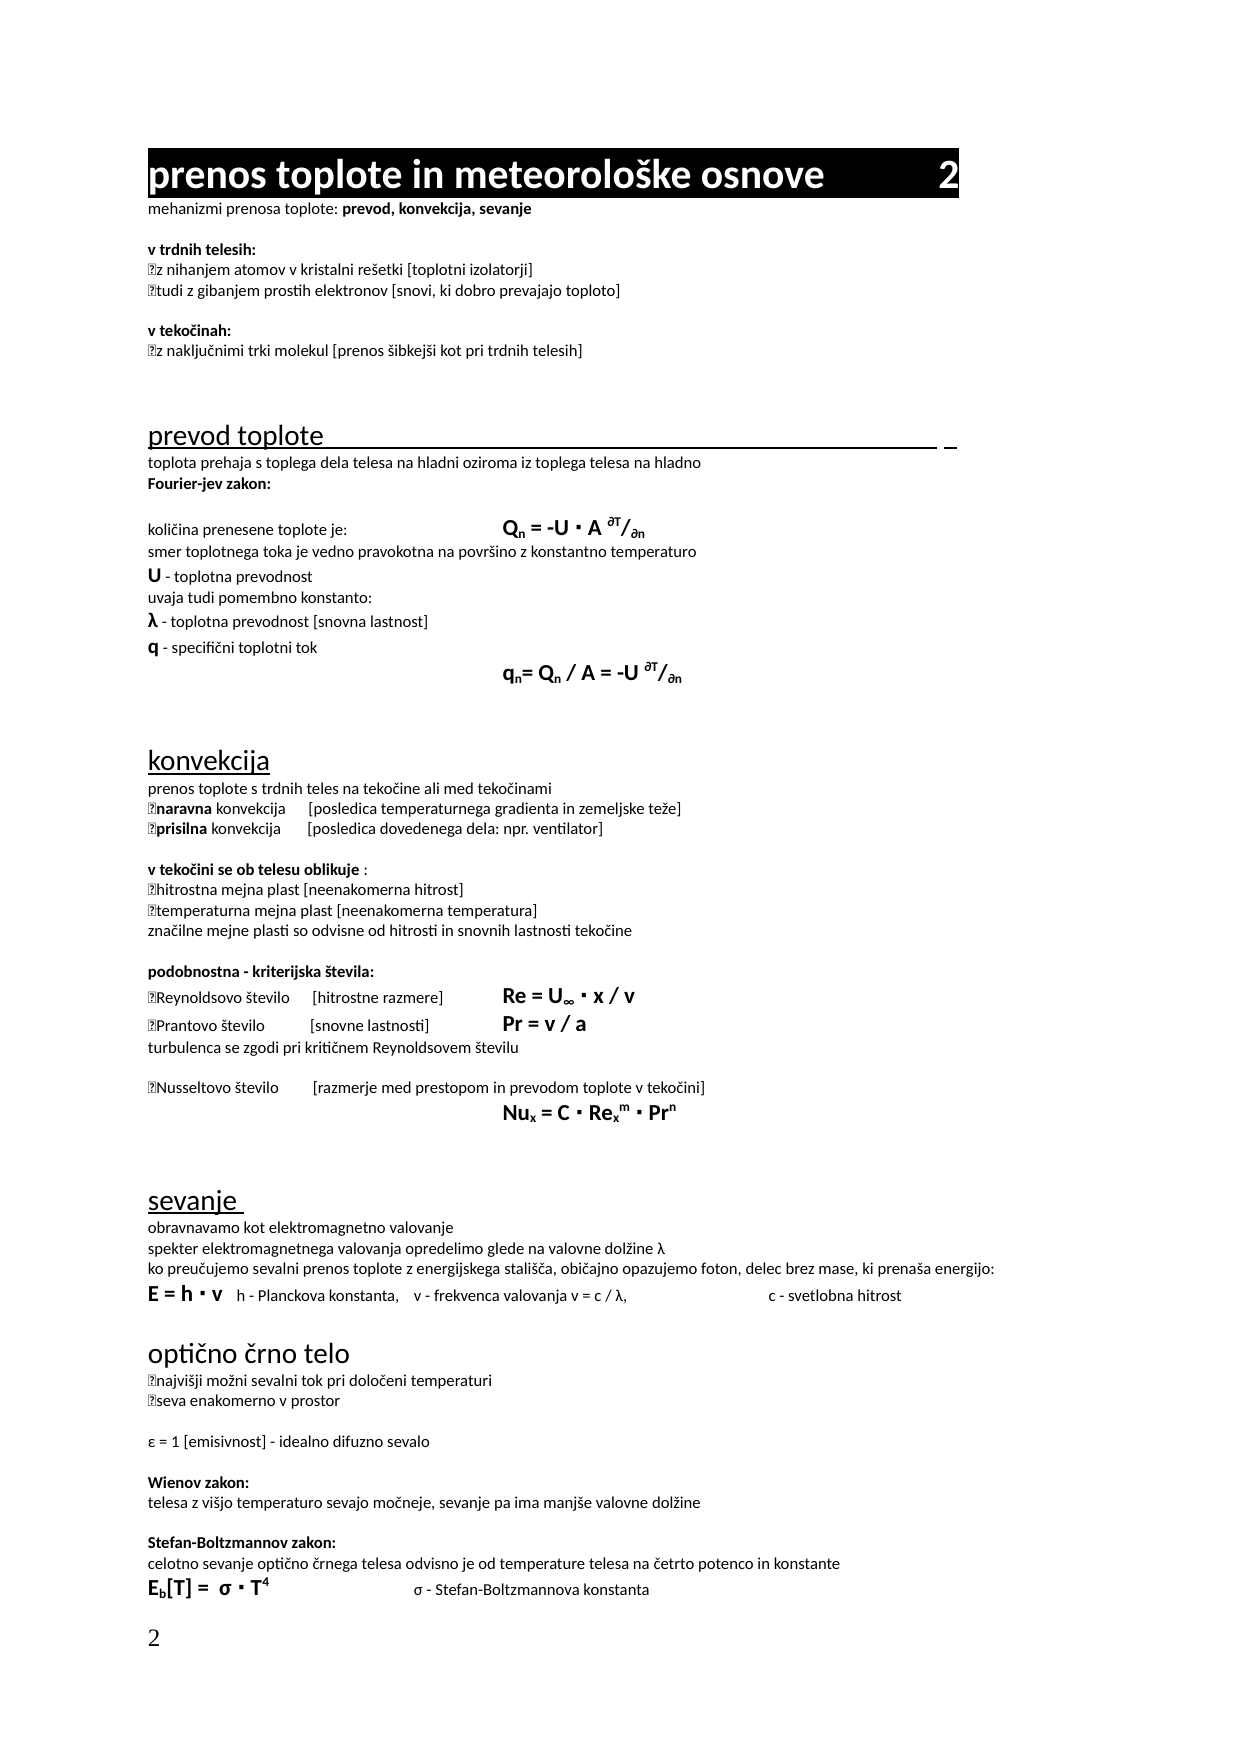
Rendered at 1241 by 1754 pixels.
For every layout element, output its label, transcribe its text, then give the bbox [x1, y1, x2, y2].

text Nux = C ∙ Rexm ∙ Prn [414, 1098, 1098, 1126]
text podobnostna - kriterijska števila: [148, 961, 1098, 981]
text E = h ∙ v h - Planckova konstanta, v - frekvenca valovanja v = c / λ, c - svetlobna hitrost [148, 1279, 1098, 1307]
text qn= Qn / A = -U ∂T/∂n [414, 658, 1098, 686]
text turbulenca se zgodi pri kritičnem Reynoldsovem številu [148, 1037, 1098, 1057]
text Fourier-jev zakon: [148, 473, 1098, 493]
text U - toplotna prevodnost [148, 562, 1098, 587]
text konvekcija [148, 742, 1098, 778]
text Reynoldsovo število [hitrostne razmere] Re = U∞ ∙ x / v [148, 981, 1098, 1009]
text sevanje [148, 1182, 1098, 1218]
text spekter elektromagnetnega valovanja opredelimo glede na valovne dolžine λ [148, 1238, 1098, 1258]
text q - specifični toplotni tok [148, 633, 1098, 658]
text v tekočini se ob telesu oblikuje : [148, 859, 1098, 879]
text Eb[T] = σ ∙ T4 σ - Stefan-Boltzmannova konstanta [148, 1573, 1098, 1601]
text najvišji možni sevalni tok pri določeni temperaturi [148, 1370, 1098, 1391]
text Nusseltovo število [razmerje med prestopom in prevodom toplote v tekočini] [148, 1078, 1098, 1098]
text količina prenesene toplote je: Qn = -U ∙ A ∂T/∂n [148, 513, 1098, 542]
text uvaja tudi pomembno konstanto: [148, 587, 1098, 608]
text prenos toplote in meteorološke osnove 2 [148, 148, 1098, 198]
text ε = 1 [emisivnost] - idealno difuzno sevalo [148, 1431, 1098, 1452]
text Wienov zakon: [148, 1472, 1098, 1492]
text optično črno telo [148, 1335, 1098, 1370]
text toplota prehaja s toplega dela telesa na hladni oziroma iz toplega telesa na hladno [148, 453, 1098, 473]
text z naključnimi trki molekul [prenos šibkejši kot pri trdnih telesih] [148, 341, 1098, 361]
text Stefan-Boltzmannov zakon: [148, 1533, 1098, 1553]
text prevod toplote [148, 417, 1098, 453]
text hitrostna mejna plast [neenakomerna hitrost] [148, 879, 1098, 900]
text naravna konvekcija [posledica temperaturnega gradienta in zemeljske teže] [148, 798, 1098, 819]
text značilne mejne plasti so odvisne od hitrosti in snovnih lastnosti tekočine [148, 920, 1098, 941]
text v tekočinah: [148, 320, 1098, 341]
text prenos toplote s trdnih teles na tekočine ali med tekočinami [148, 778, 1098, 798]
text seva enakomerno v prostor [148, 1391, 1098, 1411]
text prisilna konvekcija [posledica dovedenega dela: npr. ventilator] [148, 819, 1098, 839]
text z nihanjem atomov v kristalni rešetki [toplotni izolatorji] [148, 259, 1098, 280]
text celotno sevanje optično črnega telesa odvisno je od temperature telesa na četrto potenco in konstante [148, 1553, 1098, 1573]
text Prantovo število [snovne lastnosti] Pr = v / a [148, 1009, 1098, 1037]
text obravnavamo kot elektromagnetno valovanje [148, 1218, 1098, 1238]
text smer toplotnega toka je vedno pravokotna na površino z konstantno temperaturo [148, 542, 1098, 562]
text telesa z višjo temperaturo sevajo močneje, sevanje pa ima manjše valovne dolžine [148, 1492, 1098, 1512]
text tudi z gibanjem prostih elektronov [snovi, ki dobro prevajajo toploto] [148, 280, 1098, 300]
text mehanizmi prenosa toplote: prevod, konvekcija, sevanje [148, 198, 1098, 219]
text temperaturna mejna plast [neenakomerna temperatura] [148, 900, 1098, 920]
text λ - toplotna prevodnost [snovna lastnost] [148, 608, 1098, 633]
text v trdnih telesih: [148, 239, 1098, 259]
text ko preučujemo sevalni prenos toplote z energijskega stališča, običajno opazujemo foton, delec brez mase, ki prenaša energijo: [148, 1258, 1098, 1279]
